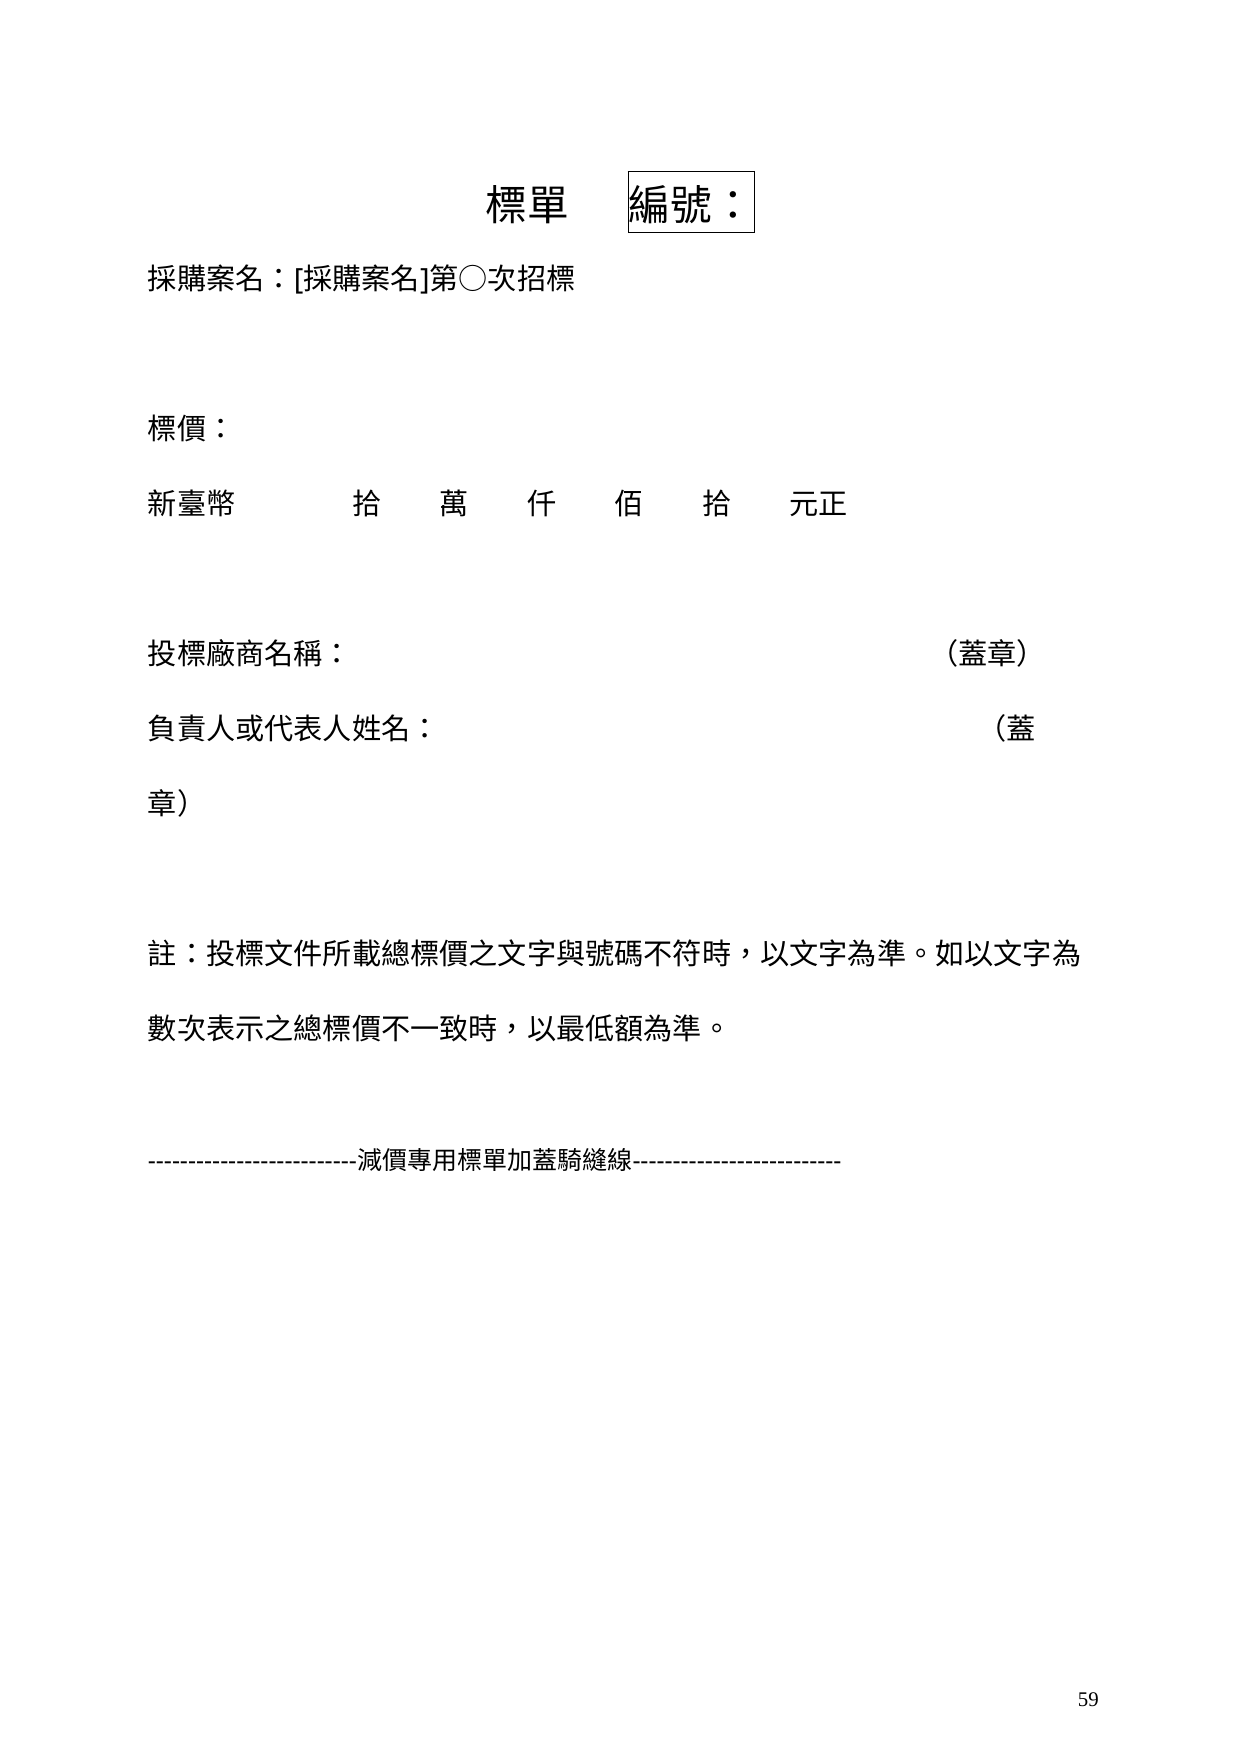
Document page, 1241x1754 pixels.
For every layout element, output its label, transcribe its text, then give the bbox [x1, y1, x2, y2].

text 負責人或代表人姓名： （蓋章） [148, 689, 1092, 839]
text 投標廠商名稱： （蓋章） [148, 614, 1092, 689]
text 標價： [148, 389, 1092, 464]
text --------------------------減價專用標單加蓋騎縫線-------------------------- [148, 1139, 1092, 1177]
text 標單 編號： [148, 164, 1092, 239]
text 採購案名：[採購案名]第○次招標 [148, 239, 1092, 314]
text 新臺幣 拾 萬 仟 佰 拾 元正 [148, 464, 1092, 539]
text 註：投標文件所載總標價之文字與號碼不符時，以文字為準。如以文字為數次表示之總標價不一致時，以最低額為準。 [148, 914, 1092, 1064]
